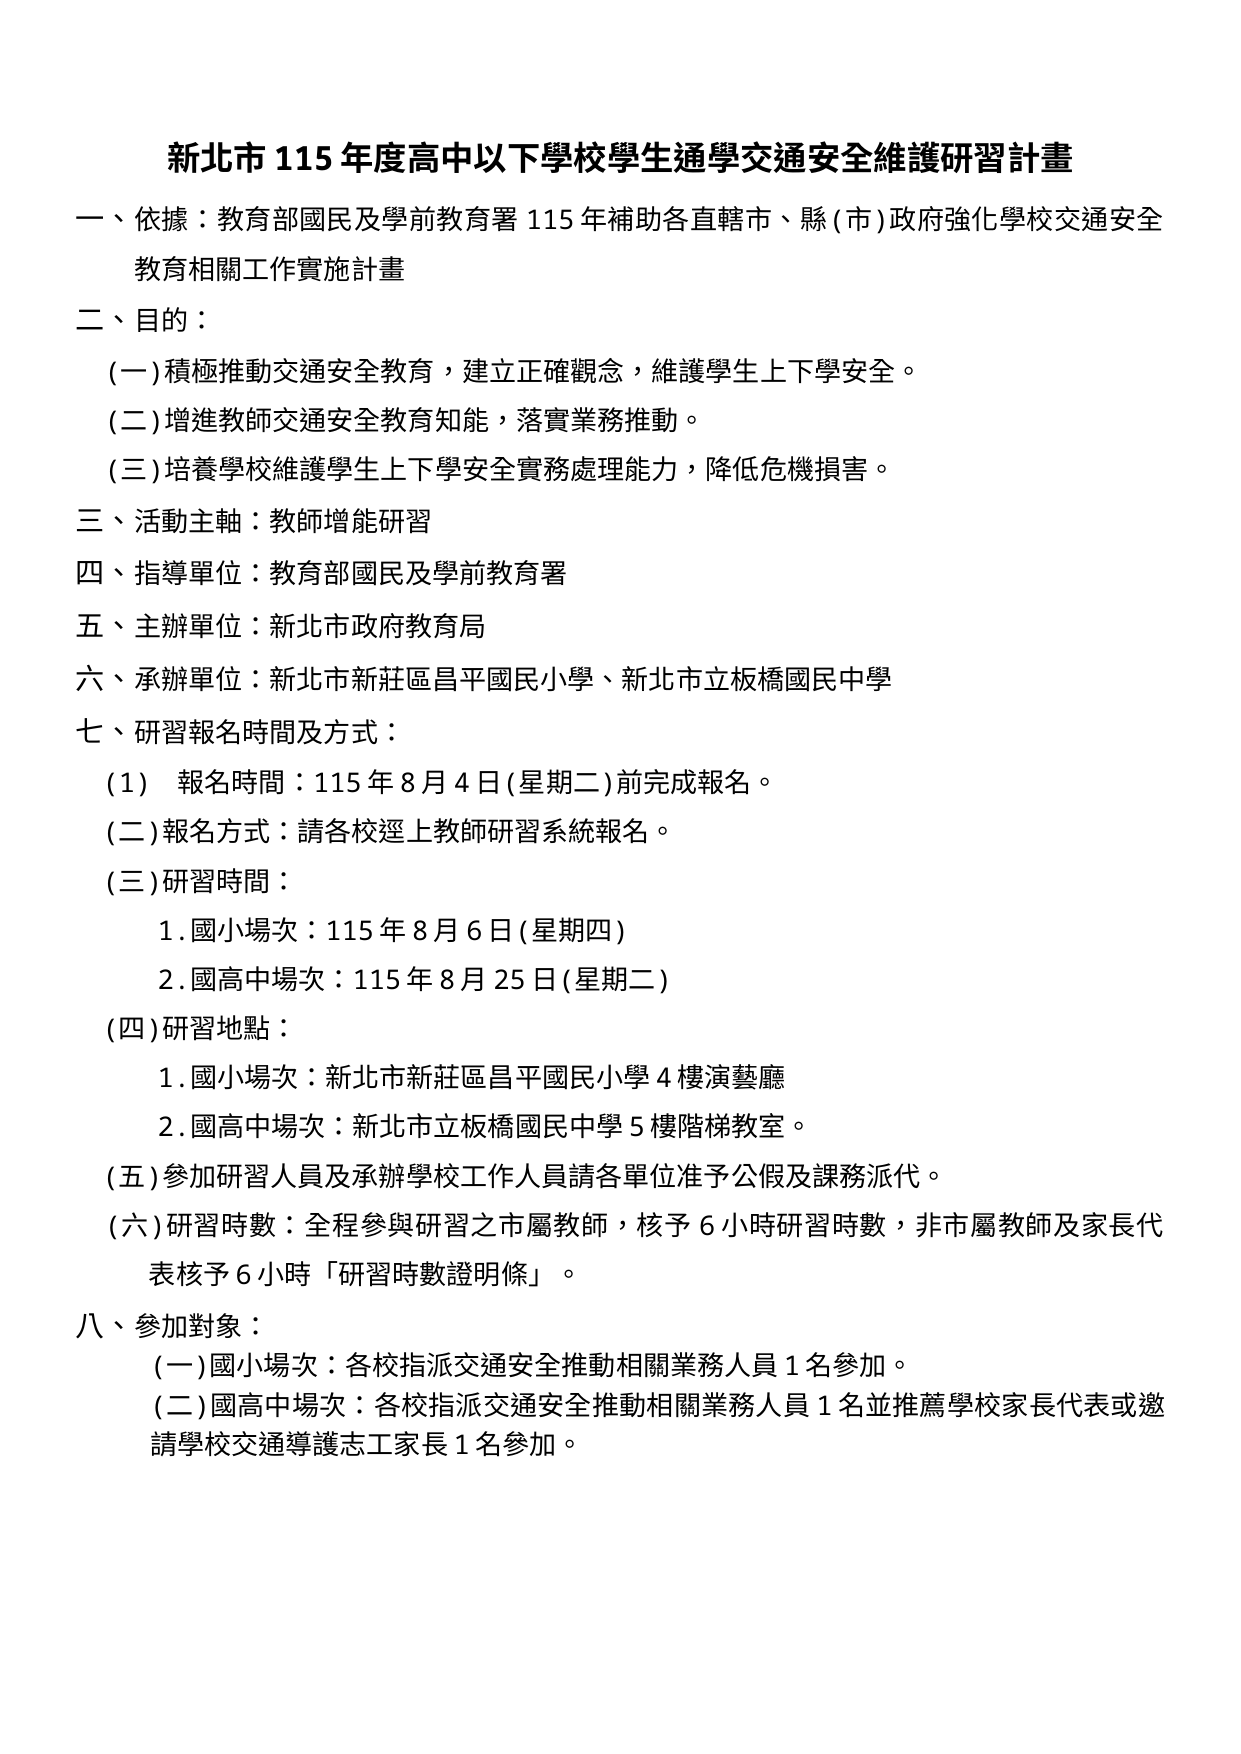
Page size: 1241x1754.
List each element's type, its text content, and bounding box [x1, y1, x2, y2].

text (一)積極推動交通安全教育，建立正確觀念，維護學生上下學安全。 [75, 350, 1165, 389]
list 主辦單位：新北市政府教育局 [75, 603, 1165, 645]
list 承辦單位：新北市新莊區昌平國民小學、新北市立板橋國民中學 [75, 656, 1165, 698]
list 指導單位：教育部國民及學前教育署 [75, 550, 1165, 592]
text 2.國高中場次：新北市立板橋國民中學5樓階梯教室。 [75, 1105, 1165, 1145]
text (四)研習地點： [75, 1007, 1165, 1046]
list 目的： [75, 297, 1165, 339]
text (五)參加研習人員及承辦學校工作人員請各單位准予公假及課務派代。 [75, 1154, 1165, 1194]
text (六)研習時數：全程參與研習之市屬教師，核予6小時研習時數，非市屬教師及家長代表核予6小時「研習時數證明條」。 [104, 1204, 1165, 1292]
list 活動主軸：教師增能研習 [75, 497, 1165, 539]
text 1.國小場次：115年8月6日(星期四) [75, 909, 1165, 948]
list 參加對象： [75, 1302, 1165, 1344]
text 1.國小場次：新北市新莊區昌平國民小學4樓演藝廳 [75, 1056, 1165, 1096]
list 研習報名時間及方式： [75, 708, 1165, 751]
text (二)增進教師交通安全教育知能，落實業務推動。 [75, 399, 1165, 438]
text 2.國高中場次：115年8月25日(星期二) [75, 958, 1165, 997]
list 報名時間：115年8月4日(星期二)前完成報名。 [102, 761, 1165, 801]
text 新北市115年度高中以下學校學生通學交通安全維護研習計畫 [75, 114, 1165, 177]
text (三)研習時間： [75, 859, 1165, 899]
text (三)培養學校維護學生上下學安全實務處理能力，降低危機損害。 [75, 448, 1165, 487]
list 依據：教育部國民及學前教育署115年補助各直轄市、縣(市)政府強化學校交通安全教育相關工作實施計畫 [75, 196, 1165, 287]
text (二)報名方式：請各校逕上教師研習系統報名。 [75, 810, 1165, 850]
text (一)國小場次：各校指派交通安全推動相關業務人員1名參加。 [150, 1344, 1165, 1384]
text (二)國高中場次：各校指派交通安全推動相關業務人員1名並推薦學校家長代表或邀請學校交通導護志工家長1名參加。 [150, 1384, 1165, 1462]
